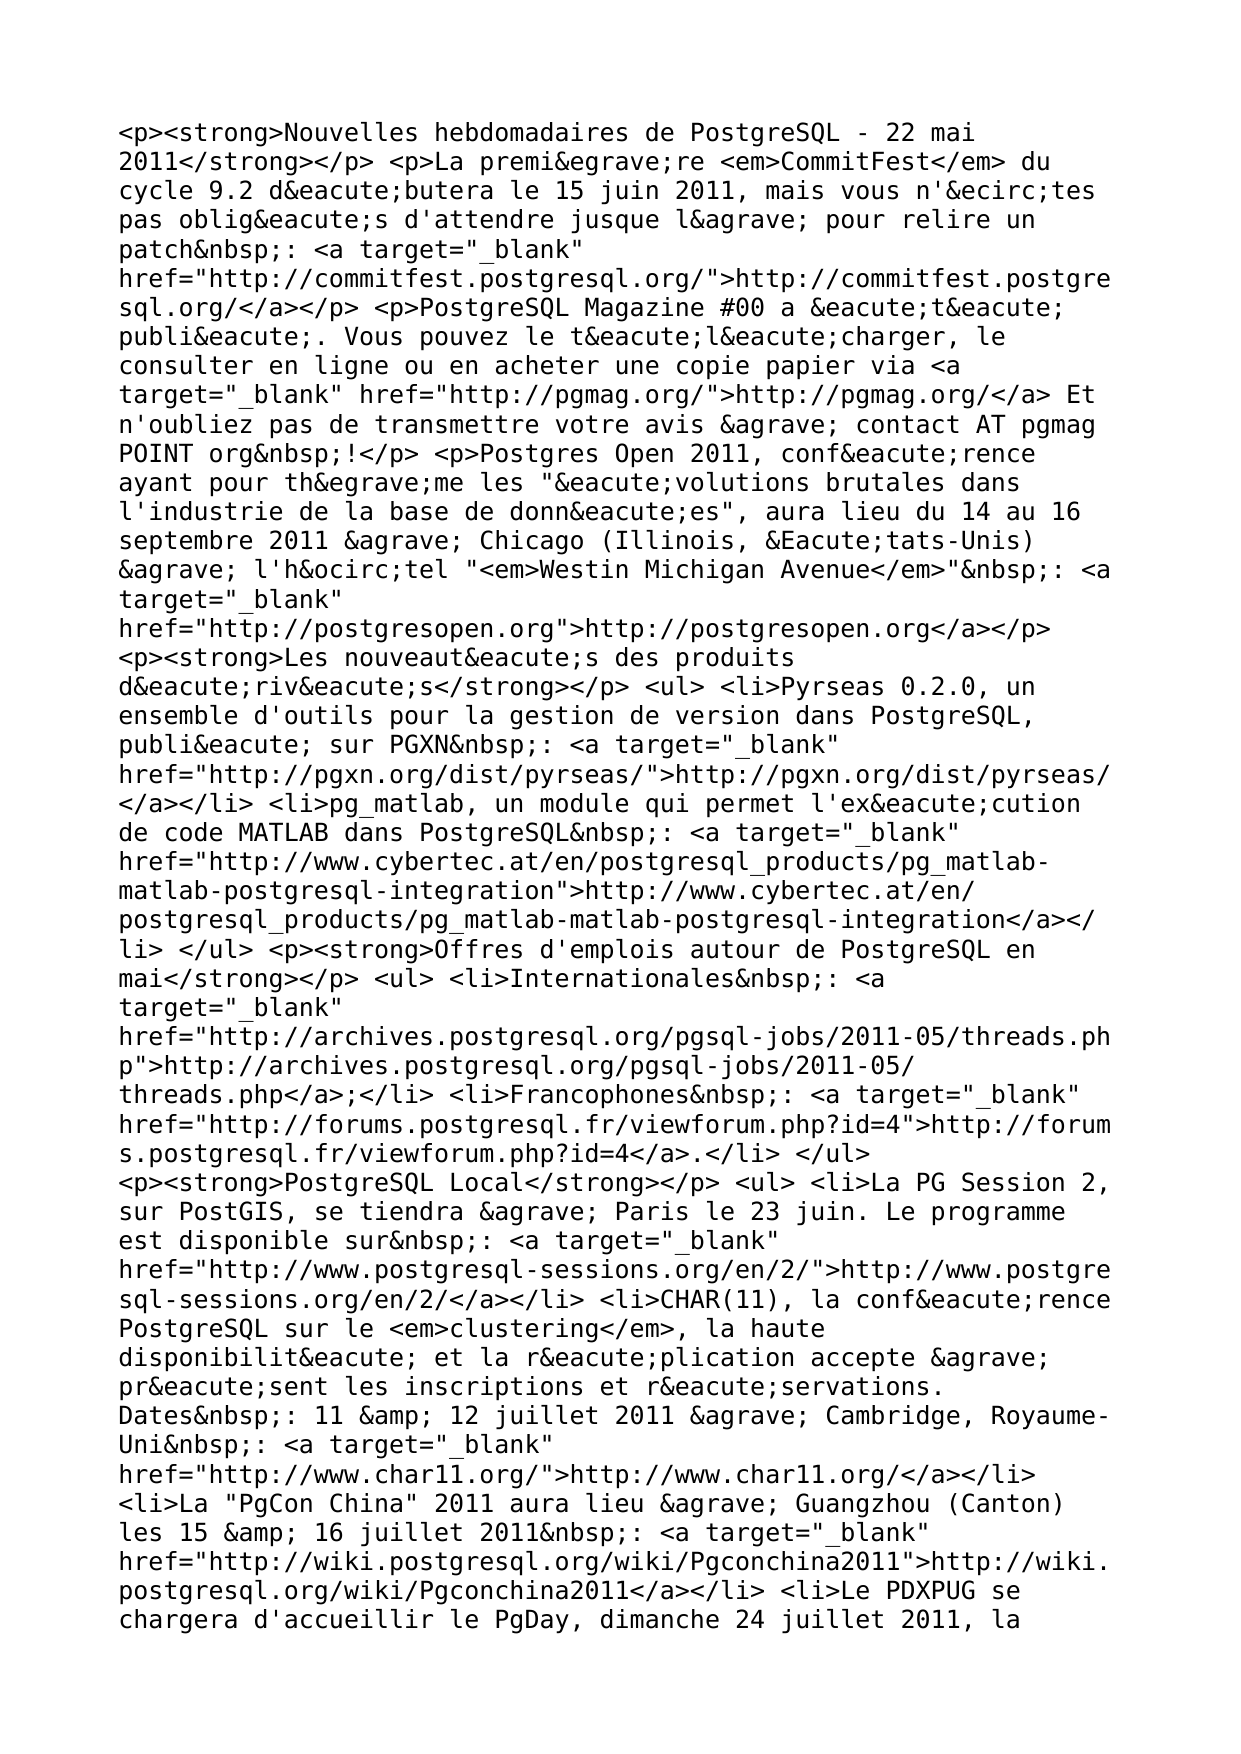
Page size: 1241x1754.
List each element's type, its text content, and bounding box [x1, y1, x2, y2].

text <p><strong>Nouvelles hebdomadaires de PostgreSQL - 22 mai 2011</strong></p> <p>La premi&egrave;re <em>CommitFest</em> du cycle 9.2 d&eacute;butera le 15 juin 2011, mais vous n'&ecirc;tes pas oblig&eacute;s d'attendre jusque l&agrave; pour relire un patch&nbsp;: <a target="_blank" href="http://commitfest.postgresql.org/">http://commitfest.postgresql.org/</a></p> <p>PostgreSQL Magazine #00 a &eacute;t&eacute; publi&eacute;. Vous pouvez le t&eacute;l&eacute;charger, le consulter en ligne ou en acheter une copie papier via <a target="_blank" href="http://pgmag.org/">http://pgmag.org/</a> Et n'oubliez pas de transmettre votre avis &agrave; contact AT pgmag POINT org&nbsp;!</p> <p>Postgres Open 2011, conf&eacute;rence ayant pour th&egrave;me les "&eacute;volutions brutales dans l'industrie de la base de donn&eacute;es", aura lieu du 14 au 16 septembre 2011 &agrave; Chicago (Illinois, &Eacute;tats-Unis) &agrave; l'h&ocirc;tel "<em>Westin Michigan Avenue</em>"&nbsp;: <a target="_blank" href="http://postgresopen.org">http://postgresopen.org</a></p> <p><strong>Les nouveaut&eacute;s des produits d&eacute;riv&eacute;s</strong></p> <ul> <li>Pyrseas 0.2.0, un ensemble d'outils pour la gestion de version dans PostgreSQL, publi&eacute; sur PGXN&nbsp;: <a target="_blank" href="http://pgxn.org/dist/pyrseas/">http://pgxn.org/dist/pyrseas/</a></li> <li>pg_matlab, un module qui permet l'ex&eacute;cution de code MATLAB dans PostgreSQL&nbsp;: <a target="_blank" href="http://www.cybertec.at/en/postgresql_products/pg_matlab-matlab-postgresql-integration">http://www.cybertec.at/en/postgresql_products/pg_matlab-matlab-postgresql-integration</a></li> </ul> <p><strong>Offres d'emplois autour de PostgreSQL en mai</strong></p> <ul> <li>Internationales&nbsp;: <a target="_blank" href="http://archives.postgresql.org/pgsql-jobs/2011-05/threads.php">http://archives.postgresql.org/pgsql-jobs/2011-05/threads.php</a>;</li> <li>Francophones&nbsp;: <a target="_blank" href="http://forums.postgresql.fr/viewforum.php?id=4">http://forums.postgresql.fr/viewforum.php?id=4</a>.</li> </ul> <p><strong>PostgreSQL Local</strong></p> <ul> <li>La PG Session 2, sur PostGIS, se tiendra &agrave; Paris le 23 juin. Le programme est disponible sur&nbsp;: <a target="_blank" href="http://www.postgresql-sessions.org/en/2/">http://www.postgresql-sessions.org/en/2/</a></li> <li>CHAR(11), la conf&eacute;rence PostgreSQL sur le <em>clustering</em>, la haute disponibilit&eacute; et la r&eacute;plication accepte &agrave; pr&eacute;sent les inscriptions et r&eacute;servations. Dates&nbsp;: 11 &amp; 12 juillet 2011 &agrave; Cambridge, Royaume-Uni&nbsp;: <a target="_blank" href="http://www.char11.org/">http://www.char11.org/</a></li> <li>La "PgCon China" 2011 aura lieu &agrave; Guangzhou (Canton) les 15 &amp; 16 juillet 2011&nbsp;: <a target="_blank" href="http://wiki.postgresql.org/wiki/Pgconchina2011">http://wiki.postgresql.org/wiki/Pgconchina2011</a></li> <li>Le PDXPUG se chargera d'accueillir le PgDay, dimanche 24 juillet 2011, la [118, 118, 1122, 1635]
